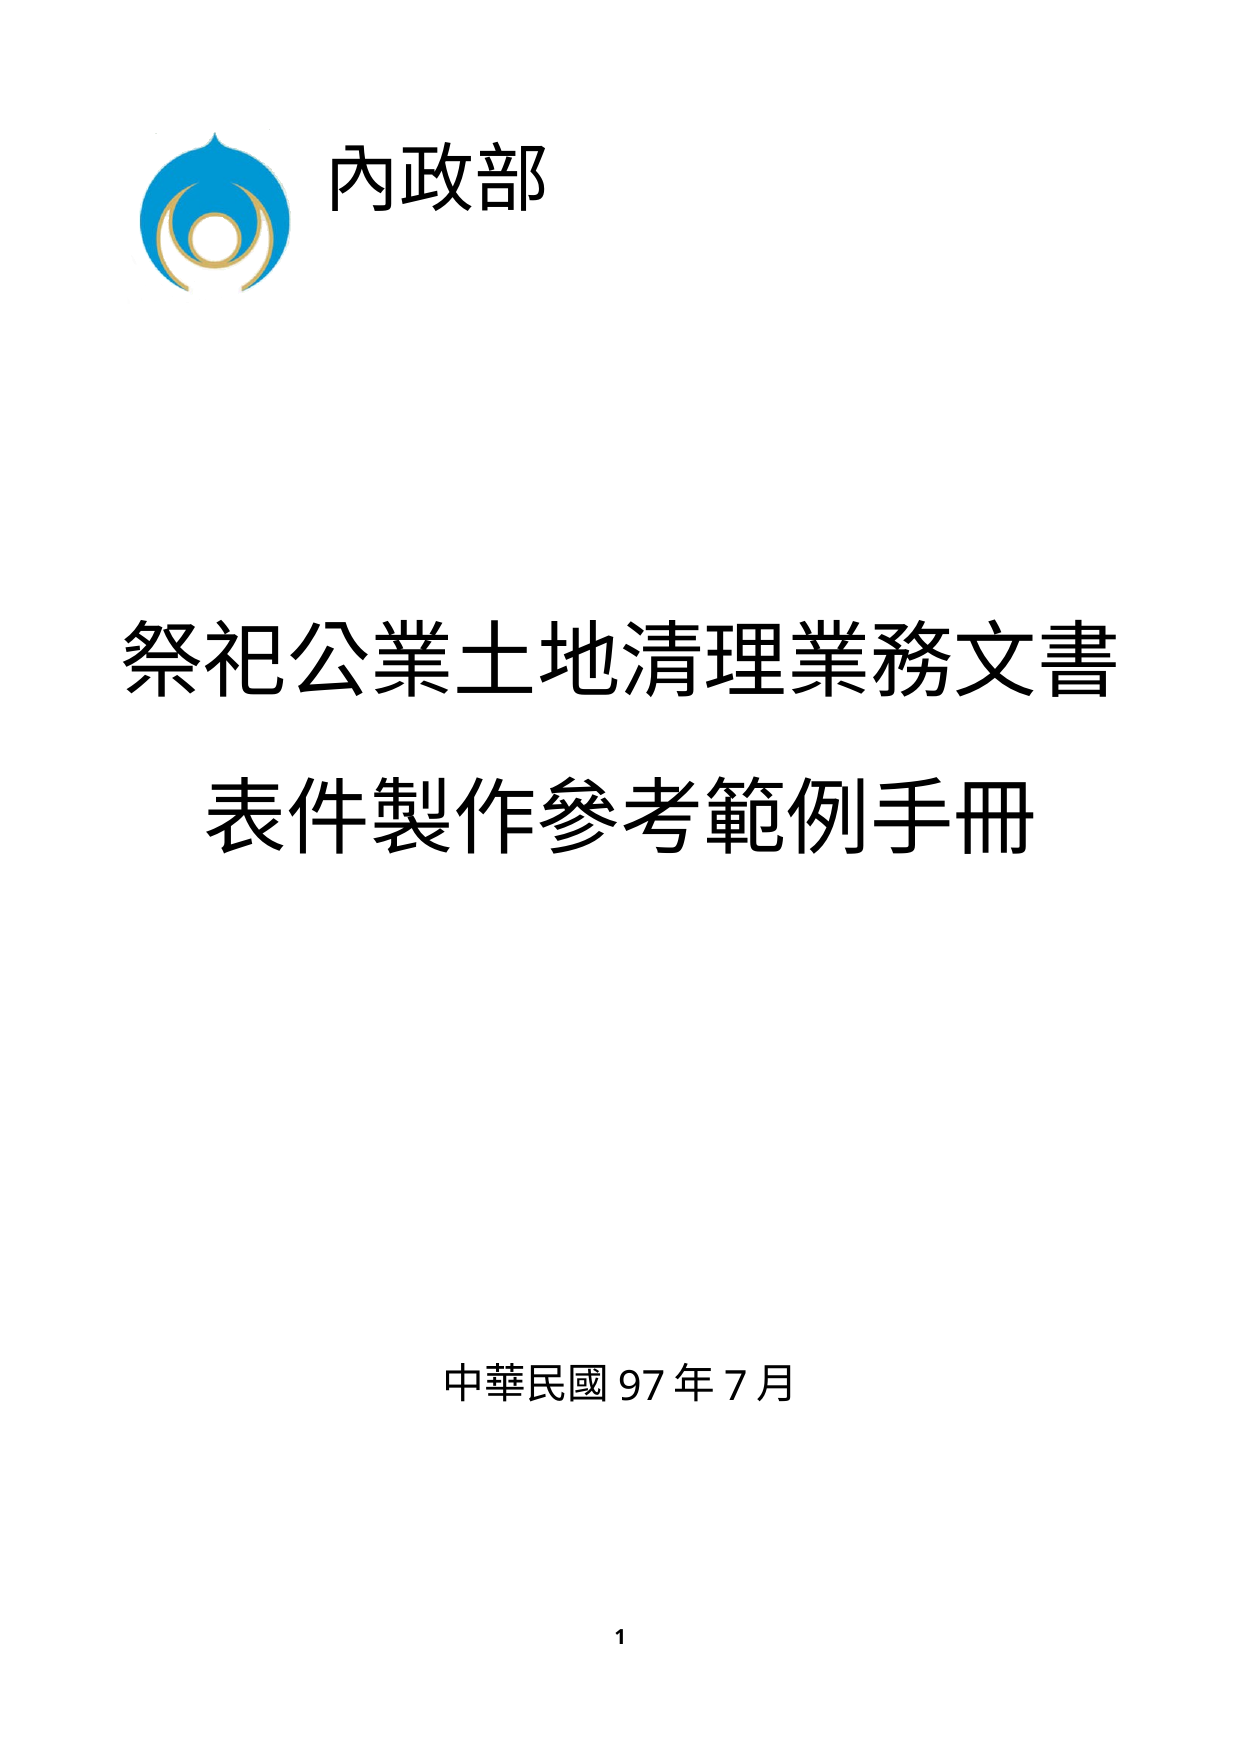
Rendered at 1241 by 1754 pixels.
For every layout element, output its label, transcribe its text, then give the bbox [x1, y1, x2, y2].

picture [118, 124, 323, 304]
text 內政部 [117, 118, 1122, 310]
text 祭祀公業土地清理業務文書表件製作參考範例手冊 [117, 594, 1122, 907]
text 中華民國97年7月 [118, 1350, 1122, 1447]
